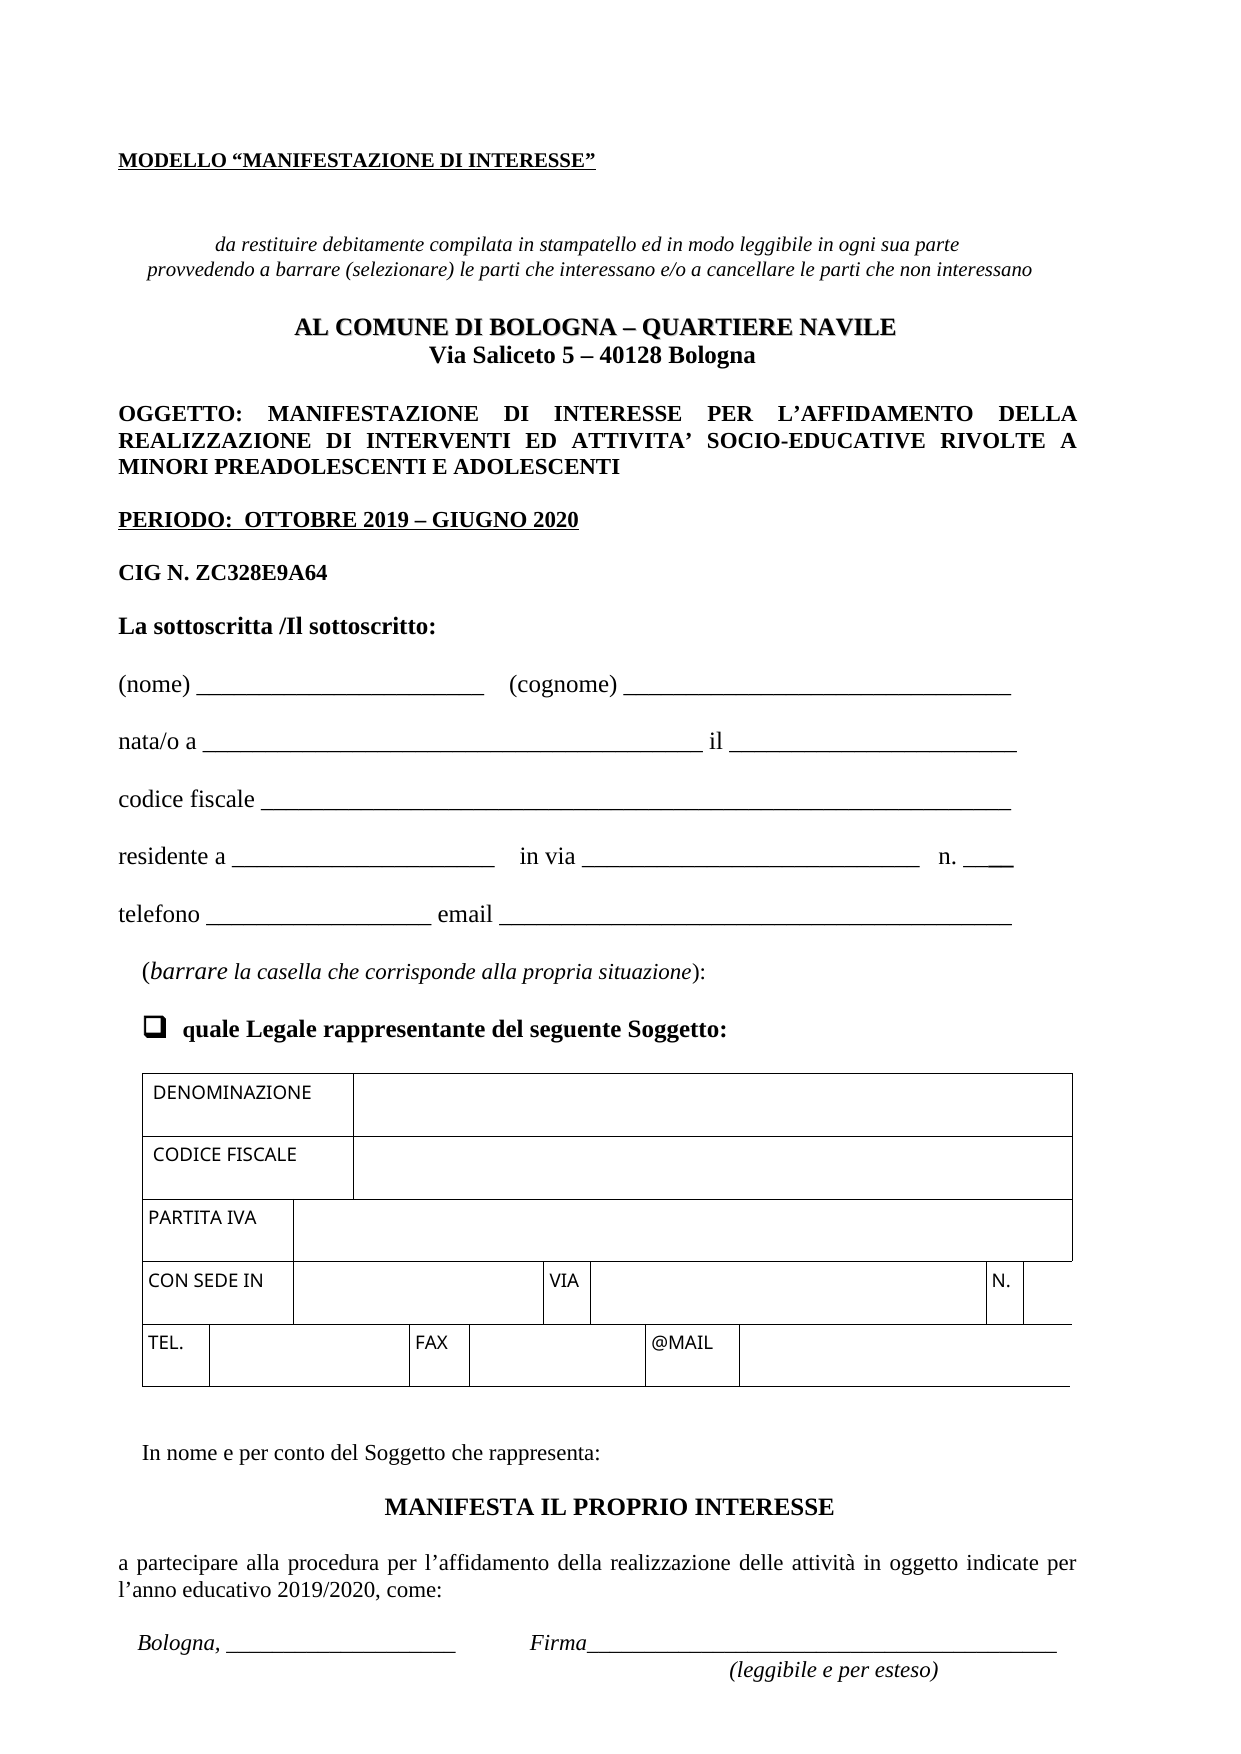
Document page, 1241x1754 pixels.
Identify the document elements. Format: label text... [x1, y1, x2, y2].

text (nome) _______________________ (cognome) _______________________________ [118, 669, 1078, 698]
text telefono __________________ email _________________________________________ [118, 899, 1078, 928]
table_cell CODICE FISCALE [143, 1137, 353, 1198]
text La sottoscritta /Il sottoscritto: [118, 611, 1078, 640]
table_header [470, 1325, 645, 1386]
text a partecipare alla procedura per l’affidamento della realizzazione delle attività in oggetto indicate per l’anno educativo 2019/2020, come: [118, 1549, 1078, 1602]
table_cell VIA [544, 1262, 590, 1324]
text provvedendo a barrare (selezionare) le parti che interessano e/o a cancellare le parti che non interessano [118, 256, 1064, 281]
table_cell [354, 1137, 1072, 1198]
text Via Saliceto 5 – 40128 Bologna [118, 341, 1073, 369]
table_header @MAIL [646, 1325, 739, 1386]
text Oggetto: MANIFESTAZIONE DI INTERESSE PER L’AFFIDAMENTO DELLA REALIZZAZIONE DI INTERVENTI ED ATTIVITA’ SOCIO-EDUCATIVE RIVOLTE A MINORI PREADOLESCENTI E ADOLESCENTI [118, 401, 1078, 479]
text In nome e per conto del Soggetto che rappresenta: [142, 1439, 1078, 1466]
text da restituire debitamente compilata in stampatello ed in modo leggibile in ogni sua parte [118, 232, 1064, 256]
table_header [210, 1325, 409, 1386]
table_cell [294, 1262, 543, 1324]
text MANIFESTA IL PROPRIO INTERESSE [142, 1492, 1078, 1521]
text PERIODO: OTTOBRE 2019 – GIUGNO 2020 [118, 506, 1078, 532]
text CIG N. ZC328E9A64 [118, 559, 1078, 585]
table_header [740, 1325, 1070, 1386]
table_cell N. [987, 1262, 1023, 1324]
text AL COMUNE DI BOLOGNA – QUARTIERE NAVILE [118, 312, 1073, 341]
table_header PARTITA IVA [143, 1200, 293, 1261]
table_header [294, 1200, 1072, 1261]
table_cell [591, 1262, 986, 1324]
table_header TEL. [143, 1325, 209, 1386]
table_cell [1024, 1262, 1072, 1324]
text codice fiscale ____________________________________________________________ [118, 784, 1078, 813]
text (barrare la casella che corrisponde alla propria situazione): [142, 956, 1078, 985]
text nata/o a ________________________________________ il _______________________ [118, 726, 1078, 755]
table_header DENOMINAZIONE [143, 1074, 353, 1136]
table_header [354, 1074, 1072, 1136]
text residente a _____________________ in via ___________________________ n. ____ [118, 841, 1078, 870]
table_header FAX [410, 1325, 469, 1386]
table_cell CON SEDE IN [143, 1262, 293, 1324]
text q quale Legale rappresentante del seguente Soggetto: [142, 1014, 1078, 1043]
